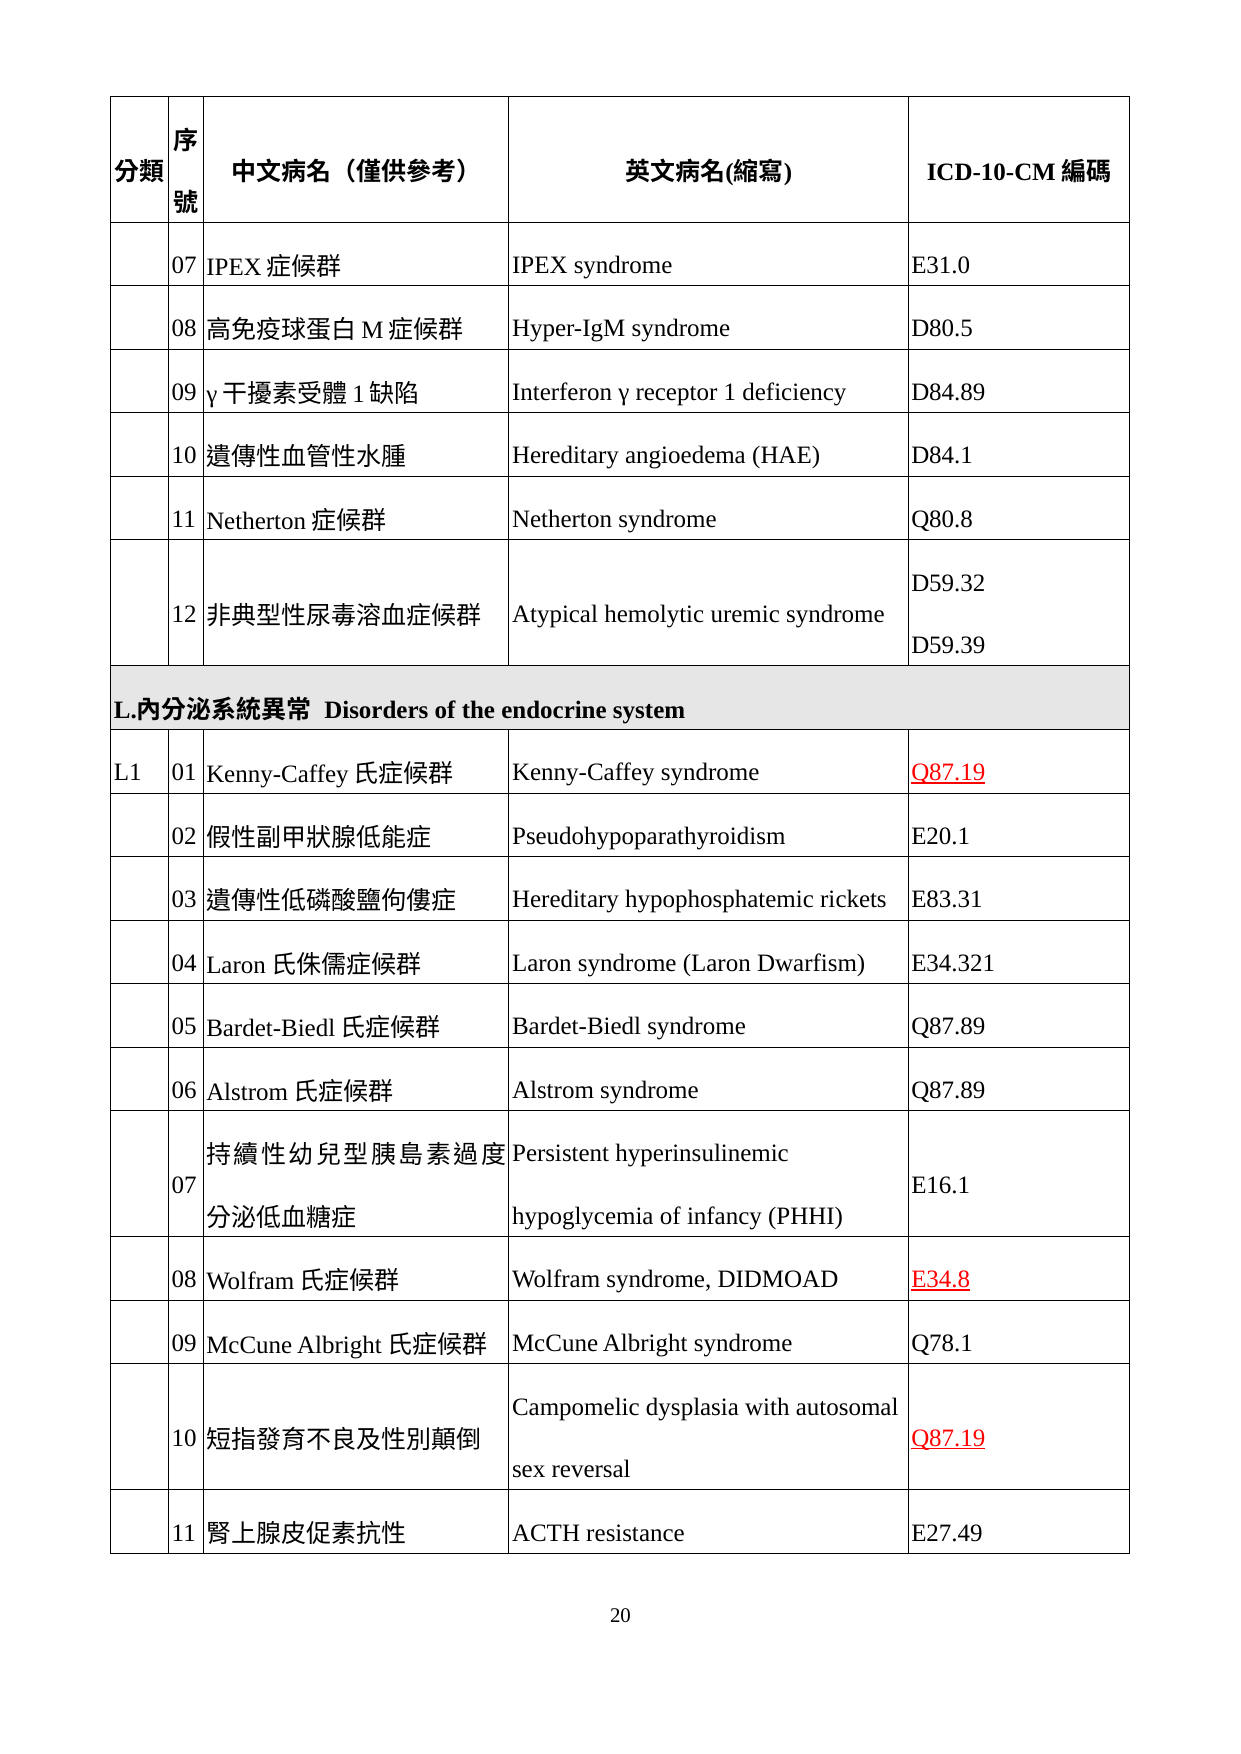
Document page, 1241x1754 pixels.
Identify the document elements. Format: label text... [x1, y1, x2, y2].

table_cell 10 [169, 1364, 203, 1489]
table_cell 假性副甲狀腺低能症 [204, 794, 508, 856]
table_cell [111, 1111, 168, 1236]
table_cell [111, 477, 168, 539]
table_cell D59.32 D59.39 [909, 540, 1129, 665]
table_cell γ干擾素受體1缺陷 [204, 350, 508, 412]
table_cell 11 [169, 1490, 203, 1553]
table_cell [111, 1237, 168, 1300]
table_cell D84.89 [909, 350, 1129, 412]
table_cell Campomelic dysplasia with autosomal sex reversal [509, 1364, 908, 1489]
table_cell Wolfram syndrome, DIDMOAD [509, 1237, 908, 1300]
table_cell Pseudohypoparathyroidism [509, 794, 908, 856]
table_cell 高免疫球蛋白M症候群 [204, 286, 508, 349]
table_header 序號 [169, 97, 203, 222]
table_cell 07 [169, 1111, 203, 1236]
table_cell E31.0 [909, 223, 1129, 285]
table_cell 09 [169, 1301, 203, 1363]
table_cell Q87.89 [909, 984, 1129, 1047]
table_cell 12 [169, 540, 203, 665]
table_cell 02 [169, 794, 203, 856]
table_cell Atypical hemolytic uremic syndrome [509, 540, 908, 665]
table_cell Alstrom氏症候群 [204, 1048, 508, 1110]
table_cell IPEX症候群 [204, 223, 508, 285]
table_cell 持續性幼兒型胰島素過度分泌低血糖症 [204, 1111, 508, 1236]
table_cell Q87.19 [909, 1364, 1129, 1489]
table_cell 01 [169, 730, 203, 792]
table_cell Wolfram氏症候群 [204, 1237, 508, 1300]
table_header 英文病名(縮寫) [509, 97, 908, 222]
table_cell 遺傳性血管性水腫 [204, 413, 508, 476]
table_cell D80.5 [909, 286, 1129, 349]
table_cell Hereditary angioedema (HAE) [509, 413, 908, 476]
table_cell [111, 350, 168, 412]
table_cell [111, 984, 168, 1047]
table_cell [111, 286, 168, 349]
table_cell [111, 540, 168, 665]
table_cell [111, 223, 168, 285]
table_cell 11 [169, 477, 203, 539]
table_cell L1 [111, 730, 168, 792]
table_cell Netherton syndrome [509, 477, 908, 539]
table_header 分類 [111, 97, 168, 222]
table_cell 腎上腺皮促素抗性 [204, 1490, 508, 1553]
table_cell 非典型性尿毒溶血症候群 [204, 540, 508, 665]
table_cell [111, 1301, 168, 1363]
table_cell 08 [169, 1237, 203, 1300]
table_cell [111, 1364, 168, 1489]
table_cell E34.321 [909, 921, 1129, 983]
table_cell 06 [169, 1048, 203, 1110]
table_cell IPEX syndrome [509, 223, 908, 285]
table_cell ACTH resistance [509, 1490, 908, 1553]
table_cell 09 [169, 350, 203, 412]
table_cell Kenny-Caffey氏症候群 [204, 730, 508, 792]
table_cell E20.1 [909, 794, 1129, 856]
table_cell Hereditary hypophosphatemic rickets [509, 857, 908, 919]
table_cell Kenny-Caffey syndrome [509, 730, 908, 792]
table_cell E27.49 [909, 1490, 1129, 1553]
table_cell Persistent hyperinsulinemic hypoglycemia of infancy (PHHI) [509, 1111, 908, 1236]
table_cell [111, 413, 168, 476]
table_cell E16.1 [909, 1111, 1129, 1236]
table_cell 03 [169, 857, 203, 919]
table_cell [111, 857, 168, 919]
table_header ICD-10-CM編碼 [909, 97, 1129, 222]
table_cell Netherton症候群 [204, 477, 508, 539]
table_cell Q87.19 [909, 730, 1129, 792]
table_cell Q87.89 [909, 1048, 1129, 1110]
table_header 中文病名（僅供參考） [204, 97, 508, 222]
table_cell Laron氏侏儒症候群 [204, 921, 508, 983]
table_cell Q78.1 [909, 1301, 1129, 1363]
table_cell Interferon γ receptor 1 deficiency [509, 350, 908, 412]
table_cell [111, 921, 168, 983]
table_cell Laron syndrome (Laron Dwarfism) [509, 921, 908, 983]
table_cell Alstrom syndrome [509, 1048, 908, 1110]
table_cell McCune Albright syndrome [509, 1301, 908, 1363]
table_cell [111, 794, 168, 856]
table_cell L.內分泌系統異常 Disorders of the endocrine system [111, 666, 1129, 729]
table_cell 07 [169, 223, 203, 285]
table_cell 04 [169, 921, 203, 983]
table_cell McCune Albright氏症候群 [204, 1301, 508, 1363]
table_cell Bardet-Biedl氏症候群 [204, 984, 508, 1047]
table_cell E34.8 [909, 1237, 1129, 1300]
table_cell [111, 1048, 168, 1110]
table_cell 08 [169, 286, 203, 349]
table_cell Q80.8 [909, 477, 1129, 539]
table_cell Bardet-Biedl syndrome [509, 984, 908, 1047]
table_cell 10 [169, 413, 203, 476]
table_cell Hyper-IgM syndrome [509, 286, 908, 349]
table_cell 短指發育不良及性別顛倒 [204, 1364, 508, 1489]
table_cell D84.1 [909, 413, 1129, 476]
table_cell 05 [169, 984, 203, 1047]
table_cell E83.31 [909, 857, 1129, 919]
table_cell 遺傳性低磷酸鹽佝僂症 [204, 857, 508, 919]
table_cell [111, 1490, 168, 1553]
